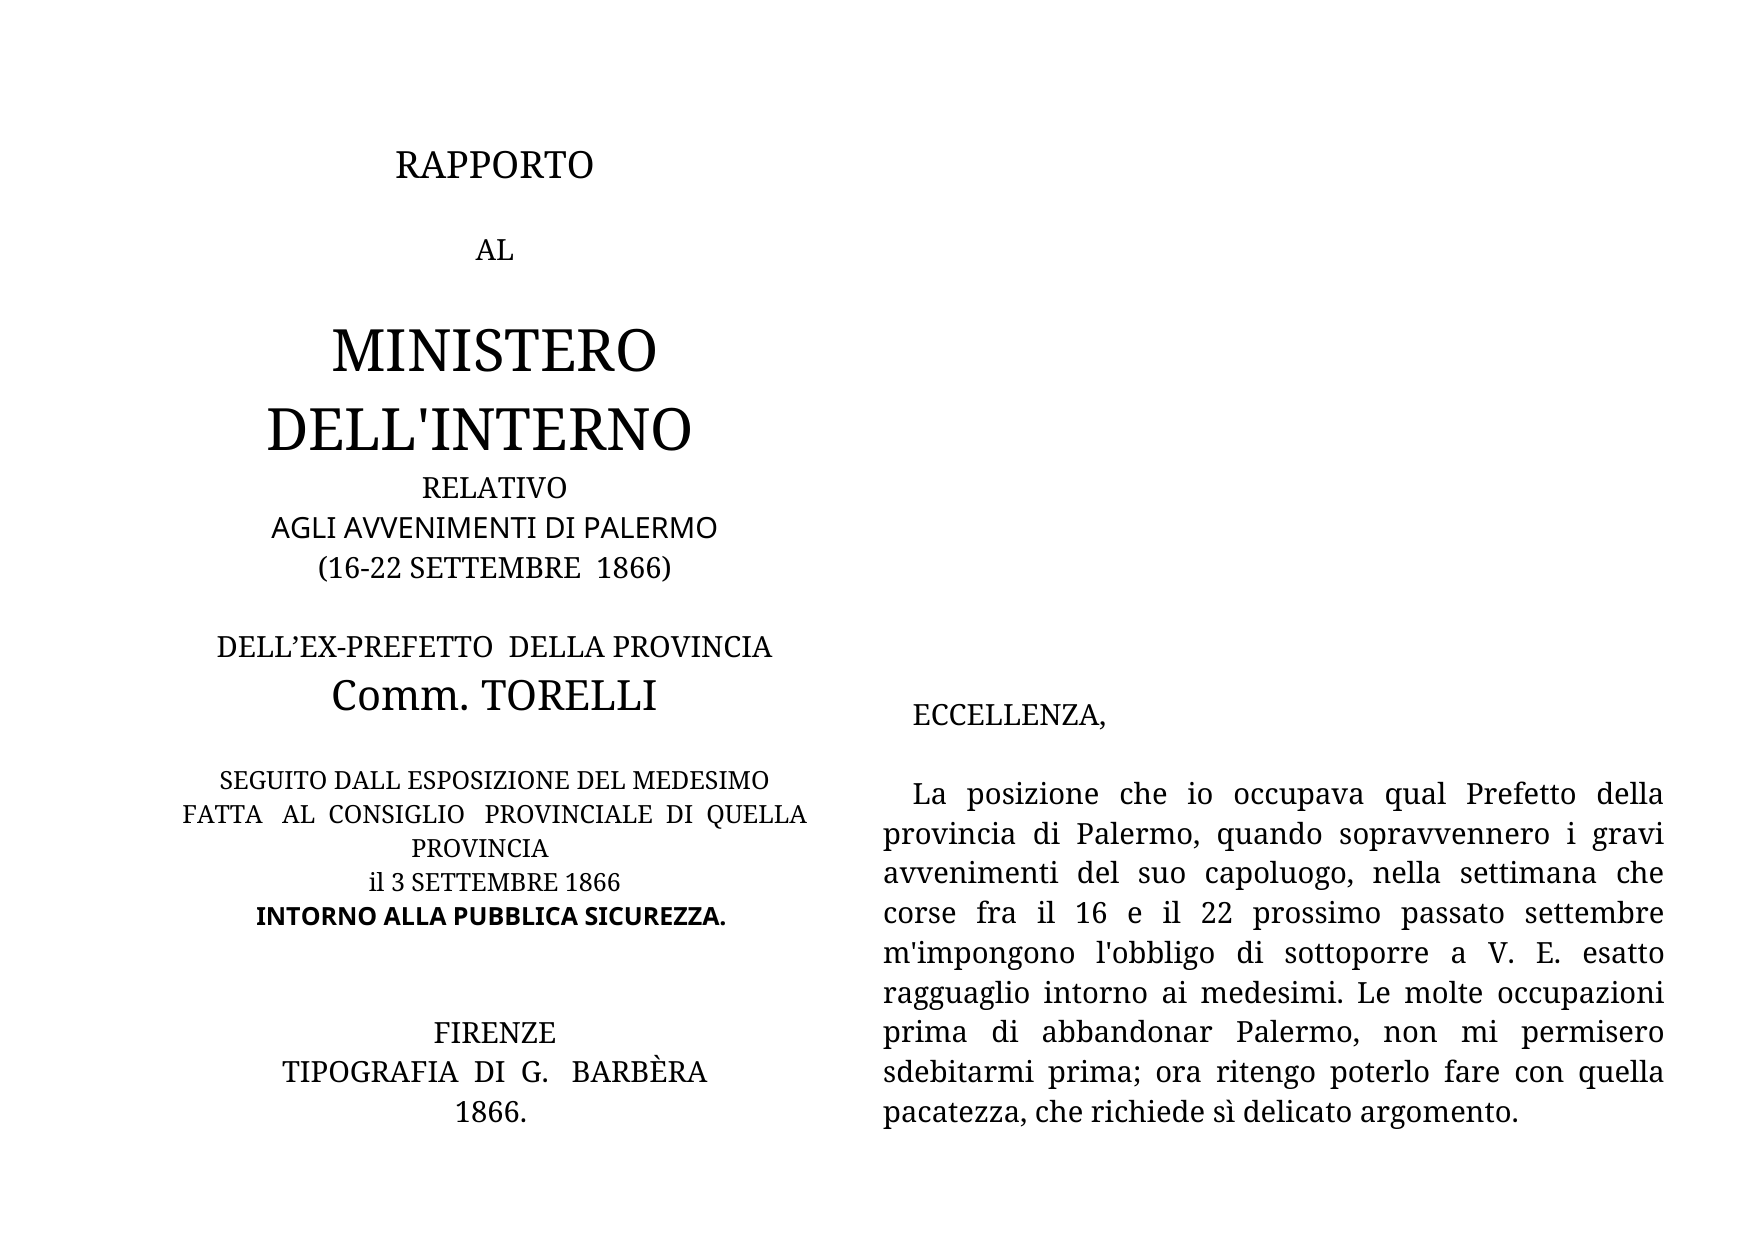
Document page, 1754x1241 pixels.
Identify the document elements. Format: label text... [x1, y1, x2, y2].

text RELATIVO [88, 467, 871, 507]
text AL [88, 229, 871, 269]
text AGLI AVVENIMENTI DI PALERMO [88, 507, 871, 547]
text SEGUITO DALL ESPOSIZIONE DEL MEDESIMO [88, 762, 871, 796]
text ECCELLENZA, [883, 694, 1665, 734]
text RAPPORTO [88, 138, 871, 189]
text MINISTERO DELL'INTERNO [88, 308, 871, 467]
text TIPOGRAFIA DI G. BARBÈRA [88, 1052, 871, 1091]
text DELL’EX-PREFETTO DELLA PROVINCIA [88, 626, 871, 666]
text FATTA AL CONSIGLIO PROVINCIALE DI QUELLA PROVINCIA [88, 796, 871, 864]
text Comm. TORELLI [88, 666, 871, 723]
text INTORNO ALLA PUBBLICA SICUREZZA. [88, 899, 871, 933]
text La posizione che io occupava qual Prefetto della provincia di Palermo, quando sopravvennero i gravi avvenimenti del suo capoluogo, nella settimana che corse fra il 16 e il 22 prossimo passato settembre m'impongono l'obbligo di sottoporre a V. E. esatto ragguaglio intorno ai medesimi. Le molte occupazioni prima di abbandonar Palermo, non mi permisero sdebitarmi prima; ora ritengo poterlo fare con quella pacatezza, che richiede sì delicato argomento. [883, 773, 1665, 1131]
text il 3 SETTEMBRE 1866 [88, 864, 871, 899]
text FIRENZE [88, 1012, 871, 1052]
text (16-22 SETTEMBRE 1866) [88, 547, 871, 587]
text 1866. [88, 1091, 871, 1131]
